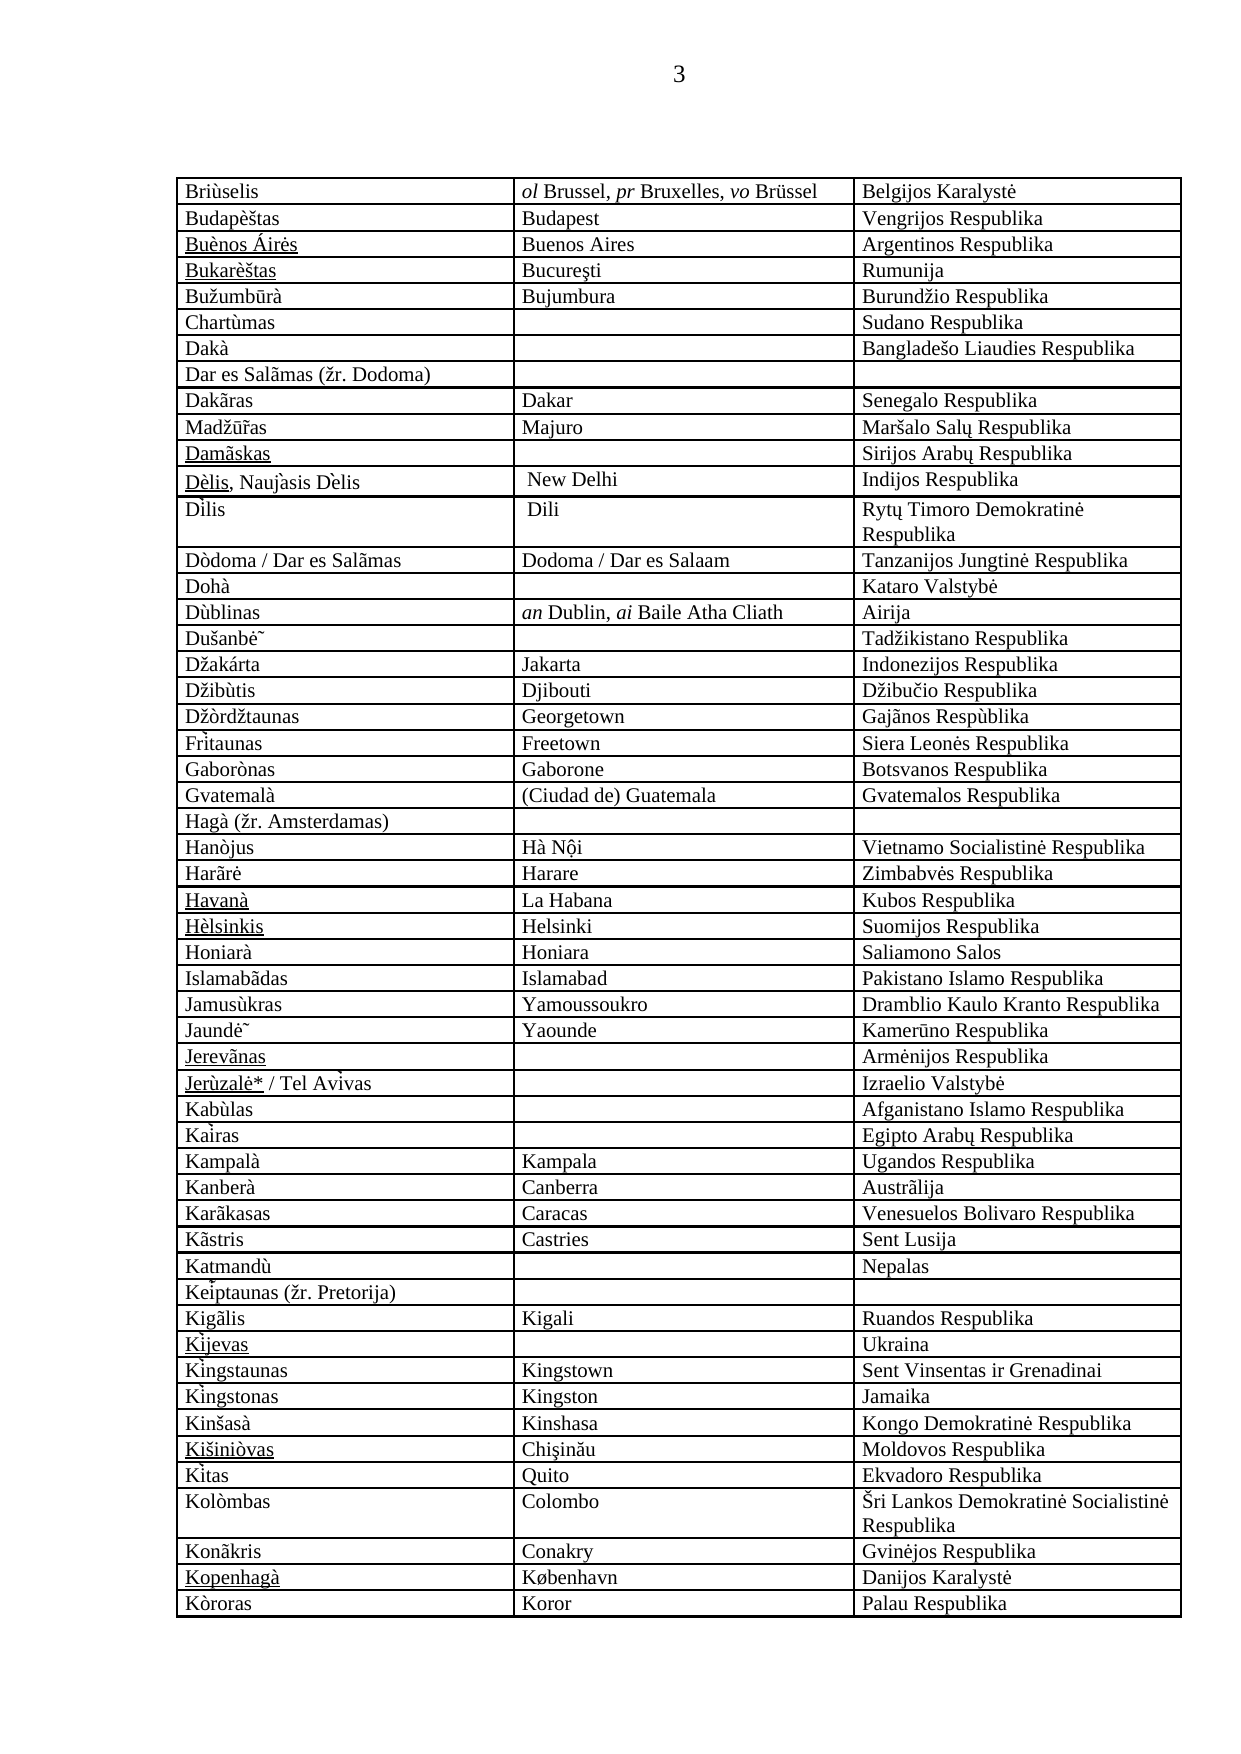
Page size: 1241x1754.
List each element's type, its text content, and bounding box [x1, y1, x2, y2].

table_cell Harare [515, 861, 853, 885]
table_cell Freetown [515, 731, 853, 755]
table_cell Honiarà [178, 940, 513, 964]
table_cell Kingston [515, 1384, 853, 1408]
table_cell Jerevãnas [178, 1044, 513, 1068]
table_cell Dakar [515, 389, 853, 412]
table_cell Kolòmbas [178, 1489, 513, 1537]
table_cell Ki̇̀jevas [178, 1332, 513, 1356]
table_cell Jaundė̃ [178, 1018, 513, 1042]
table_cell Dušanbė̃ [178, 626, 513, 650]
table_cell Gaborone [515, 757, 853, 781]
table_cell Yaounde [515, 1018, 853, 1042]
table_cell [515, 1254, 853, 1278]
table_cell Colombo [515, 1489, 853, 1537]
table_cell Siera Leonės Respublika [855, 731, 1180, 755]
table_cell [855, 1280, 1180, 1304]
table_cell Palau Respublika [855, 1591, 1180, 1615]
table_cell Kongo Demokratinė Respublika [855, 1410, 1180, 1434]
table_cell Fri̇̀taunas [178, 731, 513, 755]
table_cell Sirijos Arabų Respublika [855, 441, 1180, 465]
table_cell [515, 574, 853, 598]
table_cell Sudano Respublika [855, 310, 1180, 334]
table_cell Ugandos Respublika [855, 1149, 1180, 1173]
table_cell Austrãlija [855, 1175, 1180, 1199]
table_cell Budapest [515, 205, 853, 229]
table_cell Dodoma / Dar es Salaam [515, 548, 853, 572]
table_cell Danijos Karalystė [855, 1565, 1180, 1589]
table_cell Hèlsinkis [178, 914, 513, 938]
table_cell Tanzanijos Jungtinė Respublika [855, 548, 1180, 572]
table_cell Hagà (žr. Amsterdamas) [178, 809, 513, 833]
table_cell Dèlis, Naujàsis Dèlis [178, 467, 513, 495]
table_cell New Delhi [515, 467, 853, 495]
table_cell Vengrijos Respublika [855, 205, 1180, 229]
table_cell Islamabad [515, 966, 853, 990]
table_cell Chişinău [515, 1437, 853, 1461]
table_cell Pakistano Islamo Respublika [855, 966, 1180, 990]
table_cell Bangladešo Liaudies Respublika [855, 336, 1180, 360]
table_cell Koror [515, 1591, 853, 1615]
table_cell [515, 1044, 853, 1068]
table_cell [855, 362, 1180, 386]
table_cell Nepalas [855, 1254, 1180, 1278]
table_cell Briùselis [178, 179, 513, 203]
table_cell Maršalo Salų Respublika [855, 415, 1180, 439]
table_cell Sent Lusija [855, 1228, 1180, 1251]
table_cell [515, 1097, 853, 1121]
table_cell Kingstown [515, 1358, 853, 1382]
table_cell Jerùzalė* / Tel Avi̇̀vas [178, 1071, 513, 1094]
table_cell Kinšasà [178, 1410, 513, 1434]
table_cell Dòdoma / Dar es Salãmas [178, 548, 513, 572]
table_cell Majuro [515, 415, 853, 439]
table_cell Hanòjus [178, 835, 513, 859]
table_cell Dramblio Kaulo Kranto Respublika [855, 992, 1180, 1016]
table_cell [515, 626, 853, 650]
table_cell Kòroras [178, 1591, 513, 1615]
table_cell Konãkris [178, 1539, 513, 1563]
table_cell Budapèštas [178, 205, 513, 229]
table_cell [515, 1332, 853, 1356]
table_cell Buenos Aires [515, 232, 853, 256]
table_cell Kampala [515, 1149, 853, 1173]
table_cell Sent Vinsentas ir Grenadinai [855, 1358, 1180, 1382]
table_cell Quito [515, 1463, 853, 1487]
table_cell [855, 809, 1180, 833]
table_cell Kamerūno Respublika [855, 1018, 1180, 1042]
table_cell Bucureşti [515, 258, 853, 282]
table_cell Ki̇̀ngstaunas [178, 1358, 513, 1382]
table_cell Ki̇̀tas [178, 1463, 513, 1487]
table_cell Dili [515, 498, 853, 546]
table_cell Rytų Timoro Demokratinė Respublika [855, 498, 1180, 546]
table_cell Indonezijos Respublika [855, 652, 1180, 676]
table_cell Moldovos Respublika [855, 1437, 1180, 1461]
table_cell [515, 362, 853, 386]
table_cell Kigali [515, 1306, 853, 1330]
table_cell Zimbabvės Respublika [855, 861, 1180, 885]
table_cell Indijos Respublika [855, 467, 1180, 495]
table_cell Ekvadoro Respublika [855, 1463, 1180, 1487]
table_cell [515, 310, 853, 334]
table_cell Šri Lankos Demokratinė Socialistinė Respublika [855, 1489, 1180, 1537]
table_cell Castries [515, 1228, 853, 1251]
table_cell Izraelio Valstybė [855, 1071, 1180, 1094]
table_cell ol Brussel, pr Bruxelles, vo Brüssel [515, 179, 853, 203]
table_cell Dar es Salãmas (žr. Dodoma) [178, 362, 513, 386]
table_cell Di̇̀lis [178, 498, 513, 546]
table_cell Tadžikistano Respublika [855, 626, 1180, 650]
table_cell Džakárta [178, 652, 513, 676]
table_cell Kopenhagà [178, 1565, 513, 1589]
table_cell Madžū̃ras [178, 415, 513, 439]
table_cell Rumunija [855, 258, 1180, 282]
table_cell Argentinos Respublika [855, 232, 1180, 256]
table_cell Airija [855, 600, 1180, 624]
table_cell Harãrė [178, 861, 513, 885]
table_cell [515, 809, 853, 833]
table_cell Gvatemalà [178, 783, 513, 807]
table_cell Kubos Respublika [855, 888, 1180, 912]
table_cell [515, 336, 853, 360]
table_cell Karãkasas [178, 1201, 513, 1225]
table_cell Katmandù [178, 1254, 513, 1278]
table_cell Havanà [178, 888, 513, 912]
table_cell Ruandos Respublika [855, 1306, 1180, 1330]
table_cell [515, 441, 853, 465]
table_cell Gajãnos Respùblika [855, 705, 1180, 728]
table_cell Bužumbūrà [178, 284, 513, 308]
table_cell Djibouti [515, 678, 853, 702]
table_cell Afganistano Islamo Respublika [855, 1097, 1180, 1121]
table_cell Ki̇̀ngstonas [178, 1384, 513, 1408]
table_cell Islamabãdas [178, 966, 513, 990]
table_cell Buènos Áirės [178, 232, 513, 256]
table_cell Vietnamo Socialistinė Respublika [855, 835, 1180, 859]
table_cell Conakry [515, 1539, 853, 1563]
table_cell Georgetown [515, 705, 853, 728]
table_cell Kai̇̀ras [178, 1123, 513, 1147]
table_cell Kei̇̃ptaunas (žr. Pretorija) [178, 1280, 513, 1304]
table_cell Kišiniòvas [178, 1437, 513, 1461]
table_cell [515, 1123, 853, 1147]
table_cell Chartùmas [178, 310, 513, 334]
table_cell [515, 1280, 853, 1304]
table_cell Kabùlas [178, 1097, 513, 1121]
table_cell [515, 1071, 853, 1094]
table_cell Senegalo Respublika [855, 389, 1180, 412]
table_cell Venesuelos Bolivaro Respublika [855, 1201, 1180, 1225]
table_cell Jamusùkras [178, 992, 513, 1016]
table_cell Gaborònas [178, 757, 513, 781]
table_cell København [515, 1565, 853, 1589]
table_cell Yamoussoukro [515, 992, 853, 1016]
table_cell Gvatemalos Respublika [855, 783, 1180, 807]
table_cell Caracas [515, 1201, 853, 1225]
table_cell La Habana [515, 888, 853, 912]
table_cell Damãskas [178, 441, 513, 465]
table_cell Helsinki [515, 914, 853, 938]
table_cell Džibučio Respublika [855, 678, 1180, 702]
table_cell Kataro Valstybė [855, 574, 1180, 598]
table_cell Kãstris [178, 1228, 513, 1251]
table_cell Jakarta [515, 652, 853, 676]
table_cell Jamaika [855, 1384, 1180, 1408]
table_cell Burundžio Respublika [855, 284, 1180, 308]
table_cell Džibùtis [178, 678, 513, 702]
table_cell Egipto Arabų Respublika [855, 1123, 1180, 1147]
table_cell Dohà [178, 574, 513, 598]
table_cell Ukraina [855, 1332, 1180, 1356]
table_cell Botsvanos Respublika [855, 757, 1180, 781]
table_cell Dakãras [178, 389, 513, 412]
table_cell Belgijos Karalystė [855, 179, 1180, 203]
table_cell Bujumbura [515, 284, 853, 308]
table_cell an Dublin, ai Baile Atha Cliath [515, 600, 853, 624]
table_cell Kanberà [178, 1175, 513, 1199]
table_cell Hà Nội [515, 835, 853, 859]
table_cell Kampalà [178, 1149, 513, 1173]
table_cell Gvinėjos Respublika [855, 1539, 1180, 1563]
table_cell Suomijos Respublika [855, 914, 1180, 938]
table_cell Honiara [515, 940, 853, 964]
table_cell Bukarèštas [178, 258, 513, 282]
table_cell Armėnijos Respublika [855, 1044, 1180, 1068]
table_cell Dakà [178, 336, 513, 360]
table_cell Saliamono Salos [855, 940, 1180, 964]
table_cell Canberra [515, 1175, 853, 1199]
table_cell Dùblinas [178, 600, 513, 624]
table_cell (Ciudad de) Guatemala [515, 783, 853, 807]
table_cell Džòrdžtaunas [178, 705, 513, 728]
table_cell Kinshasa [515, 1410, 853, 1434]
table_cell Kigãlis [178, 1306, 513, 1330]
